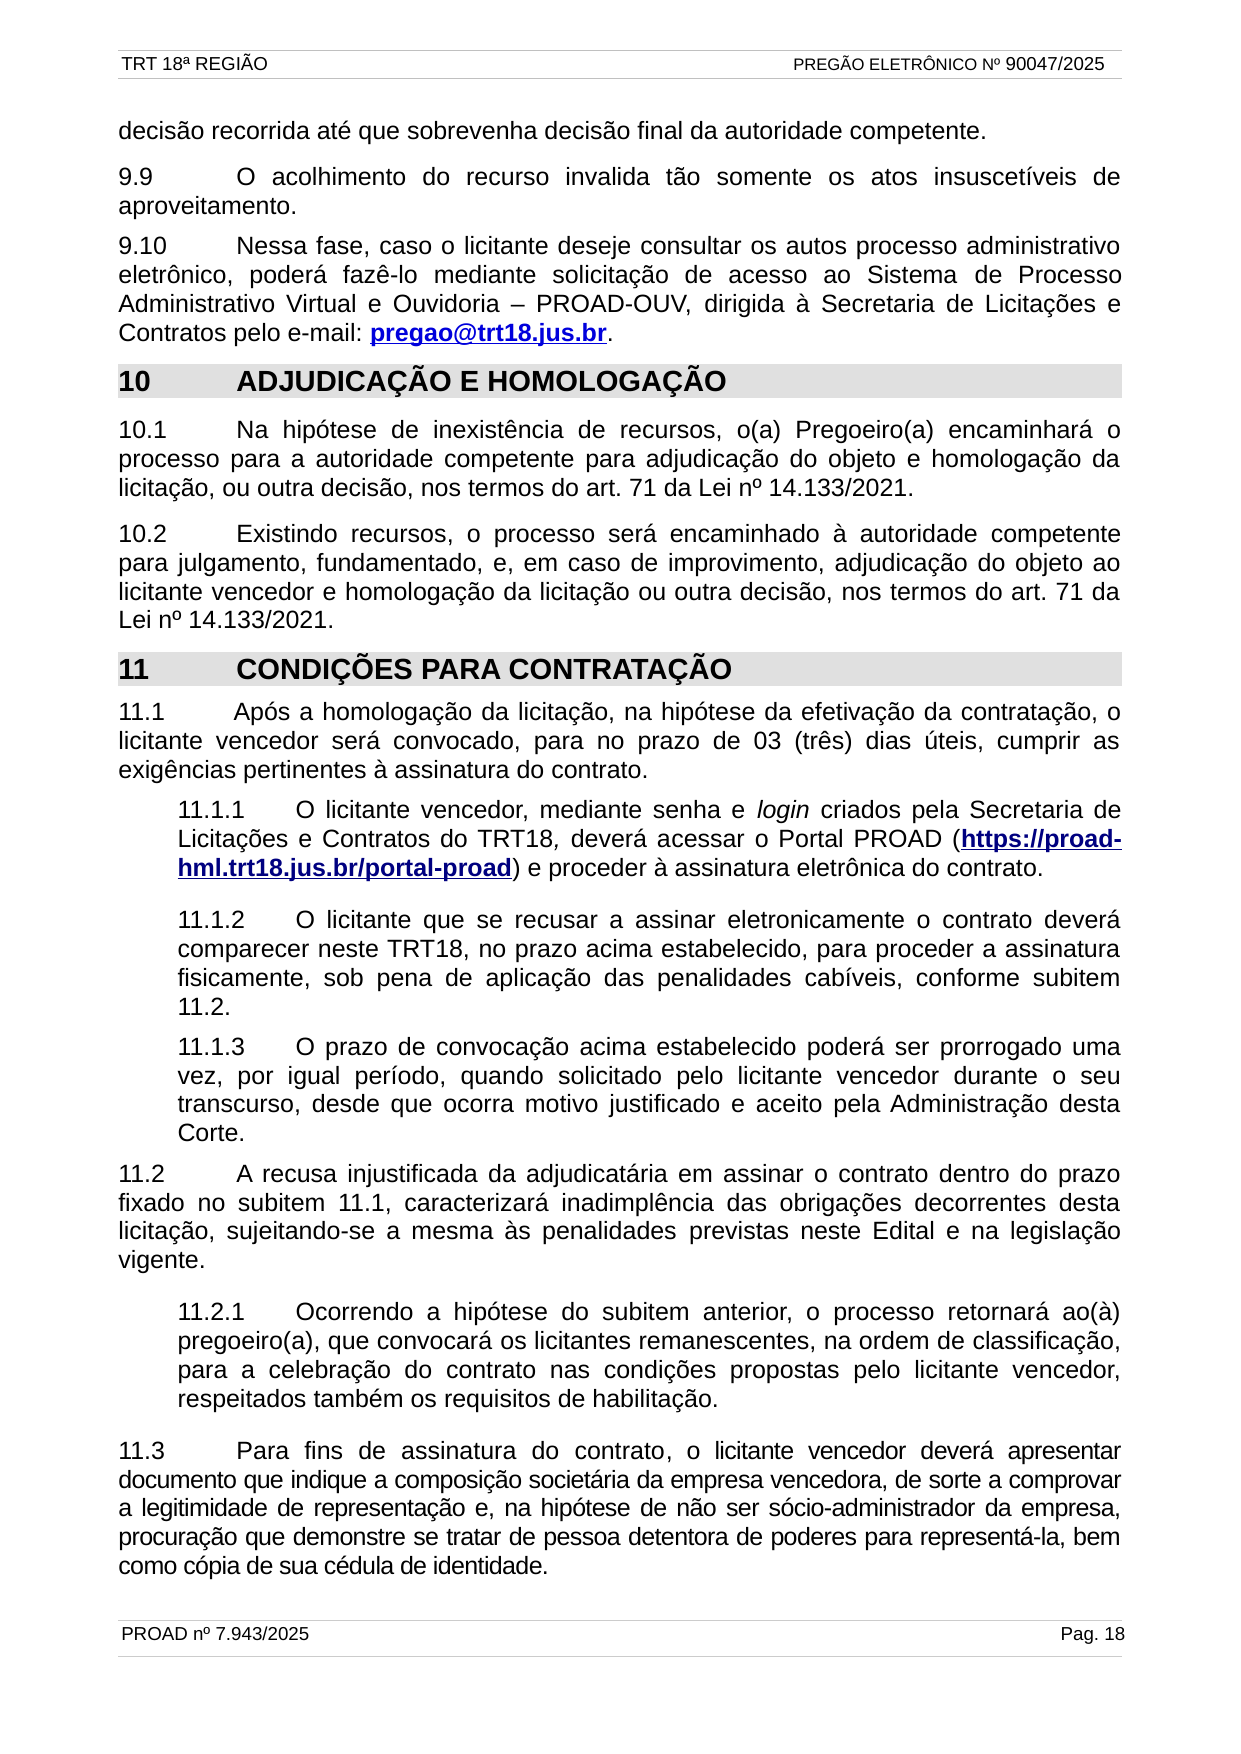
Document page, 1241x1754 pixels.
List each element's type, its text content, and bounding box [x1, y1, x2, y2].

text 10 ADJUDICAÇÃO E HOMOLOGAÇÃO [118, 364, 1122, 398]
text 10.1 Na hipótese de inexistência de recursos, o(a) Pregoeiro(a) encaminhará o processo para a autoridade competente para adjudicação do objeto e homologação da licitação, ou outra decisão, nos termos do art. 71 da Lei nº 14.133/2021. [118, 415, 1122, 502]
text decisão recorrida até que sobrevenha decisão final da autoridade competente. [118, 116, 1122, 144]
text 9.10 Nessa fase, caso o licitante deseje consultar os autos processo administrativo eletrônico, poderá fazê-lo mediante solicitação de acesso ao Sistema de Processo Administrativo Virtual e Ouvidoria – PROAD-OUV, dirigida à Secretaria de Licitações e Contratos pelo e-mail: pregao@trt18.jus.br. [118, 231, 1122, 346]
text 11 CONDIÇÕES PARA CONTRATAÇÃO [118, 652, 1122, 686]
text 11.1.3 O prazo de convocação acima estabelecido poderá ser prorrogado uma vez, por igual período, quando solicitado pelo licitante vencedor durante o seu transcurso, desde que ocorra motivo justificado e aceito pela Administração desta Corte. [177, 1032, 1122, 1147]
text 11.1.1 O licitante vencedor, mediante senha e login criados pela Secretaria de Licitações e Contratos do TRT18, deverá acessar o Portal PROAD (https://proad-hml.trt18.jus.br/portal-proad) e proceder à assinatura eletrônica do contrato. [177, 795, 1122, 882]
text 10.2 Existindo recursos, o processo será encaminhado à autoridade competente para julgamento, fundamentado, e, em caso de improvimento, adjudicação do objeto ao licitante vencedor e homologação da licitação ou outra decisão, nos termos do art. 71 da Lei nº 14.133/2021. [118, 519, 1122, 634]
text 11.1 Após a homologação da licitação, na hipótese da efetivação da contratação, o licitante vencedor será convocado, para no prazo de 03 (três) dias úteis, cumprir as exigências pertinentes à assinatura do contrato. [118, 697, 1122, 783]
text 11.1.2 O licitante que se recusar a assinar eletronicamente o contrato deverá comparecer neste TRT18, no prazo acima estabelecido, para proceder a assinatura fisicamente, sob pena de aplicação das penalidades cabíveis, conforme subitem 11.2. [177, 905, 1122, 1020]
text 11.2.1 Ocorrendo a hipótese do subitem anterior, o processo retornará ao(à) pregoeiro(a), que convocará os licitantes remanescentes, na ordem de classificação, para a celebração do contrato nas condições propostas pelo licitante vencedor, respeitados também os requisitos de habilitação. [177, 1297, 1122, 1412]
text 11.3 Para fins de assinatura do contrato, o licitante vencedor deverá apresentar documento que indique a composição societária da empresa vencedora, de sorte a comprovar a legitimidade de representação e, na hipótese de não ser sócio-administrador da empresa, procuração que demonstre se tratar de pessoa detentora de poderes para representá-la, bem como cópia de sua cédula de identidade. [118, 1436, 1122, 1579]
text 9.9 O acolhimento do recurso invalida tão somente os atos insuscetíveis de aproveitamento. [118, 162, 1122, 219]
text 11.2 A recusa injustificada da adjudicatária em assinar o contrato dentro do prazo fixado no subitem 11.1, caracterizará inadimplência das obrigações decorrentes desta licitação, sujeitando-se a mesma às penalidades previstas neste Edital e na legislação vigente. [118, 1159, 1122, 1274]
